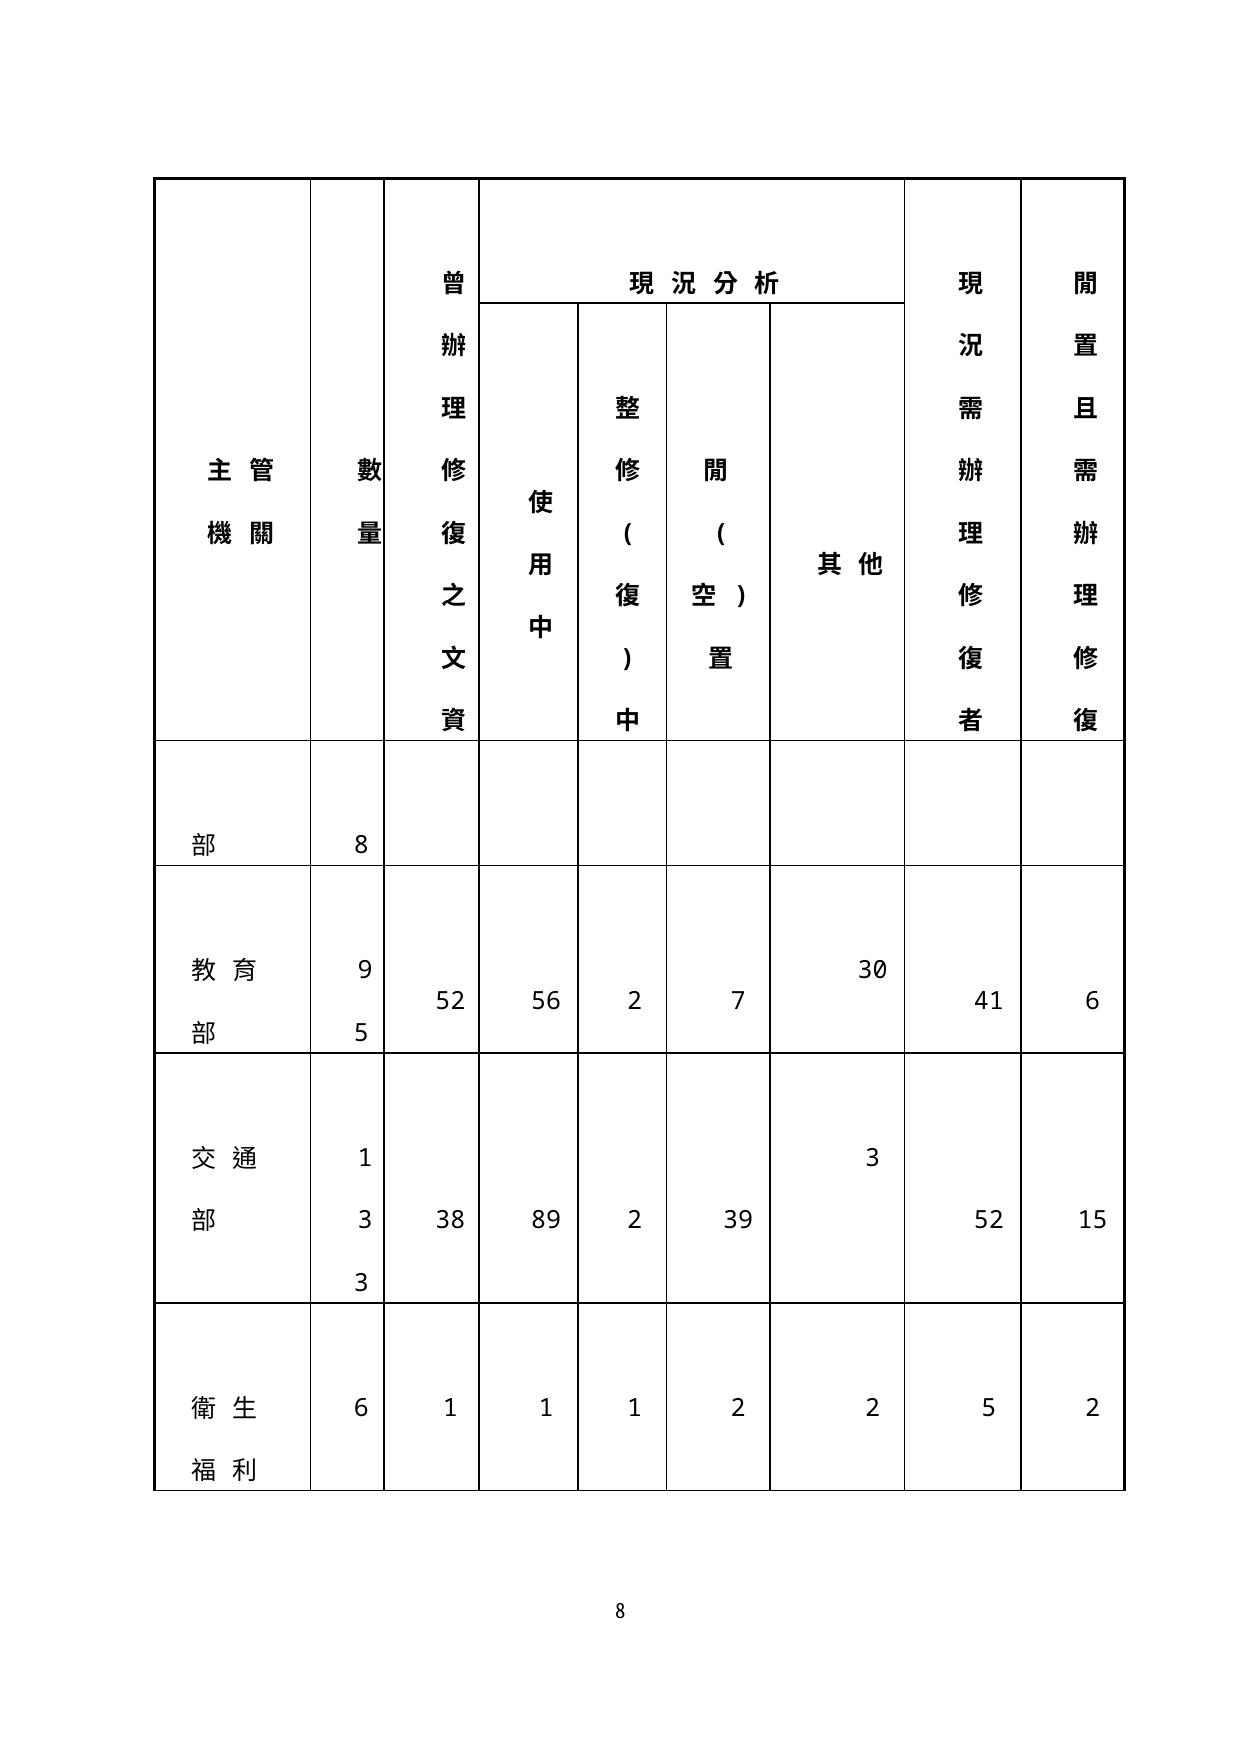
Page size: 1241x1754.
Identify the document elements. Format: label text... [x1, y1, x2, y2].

table_cell 8 [311, 741, 383, 865]
table_cell 5 [905, 1304, 1020, 1490]
table_cell 2 [771, 1304, 904, 1490]
table_cell 其他 [771, 304, 904, 740]
table_cell 52 [905, 1054, 1020, 1302]
table_cell [667, 741, 769, 865]
table_cell [905, 741, 1020, 865]
table_cell 15 [1022, 1054, 1123, 1302]
table_cell [579, 741, 666, 865]
table_cell 30 [771, 866, 904, 1052]
table_cell 教育部 [156, 866, 310, 1052]
table_cell 1 [480, 1304, 577, 1490]
table_cell 7 [667, 866, 769, 1052]
table_header 曾辦理修復之文資數量 [385, 180, 478, 740]
table_cell [1022, 741, 1123, 865]
table_cell 56 [480, 866, 577, 1052]
table_cell 使用中 [480, 304, 577, 740]
table_cell 閒(空)置 [667, 304, 769, 740]
table_cell 2 [667, 1304, 769, 1490]
table_header 閒置且需辦理修復 [1022, 180, 1123, 740]
table_cell [771, 741, 904, 865]
table_cell 39 [667, 1054, 769, 1302]
table_header 現況分析 [480, 180, 904, 302]
table_header 主管機關 [156, 180, 310, 740]
table_cell 整修(復)中 [579, 304, 666, 740]
table_cell 衛生福利 [156, 1304, 310, 1490]
table_header 數量 [311, 180, 383, 740]
table_cell 41 [905, 866, 1020, 1052]
table_cell 1 [385, 1304, 478, 1490]
table_cell 2 [1022, 1304, 1123, 1490]
table_header 現況需辦理修復者 [905, 180, 1020, 740]
table_cell 6 [1022, 866, 1123, 1052]
table_cell 2 [579, 866, 666, 1052]
table_cell 38 [385, 1054, 478, 1302]
table_cell 52 [385, 866, 478, 1052]
table_cell 3 [771, 1054, 904, 1302]
table_cell 95 [311, 866, 383, 1052]
table_cell 部 [156, 741, 310, 865]
table_cell 1 [579, 1304, 666, 1490]
table_cell [480, 741, 577, 865]
table_cell 6 [311, 1304, 383, 1490]
table_cell 交通部 [156, 1054, 310, 1302]
table_cell [385, 741, 478, 865]
table_cell 2 [579, 1054, 666, 1302]
table_cell 89 [480, 1054, 577, 1302]
table_cell 133 [311, 1054, 383, 1302]
